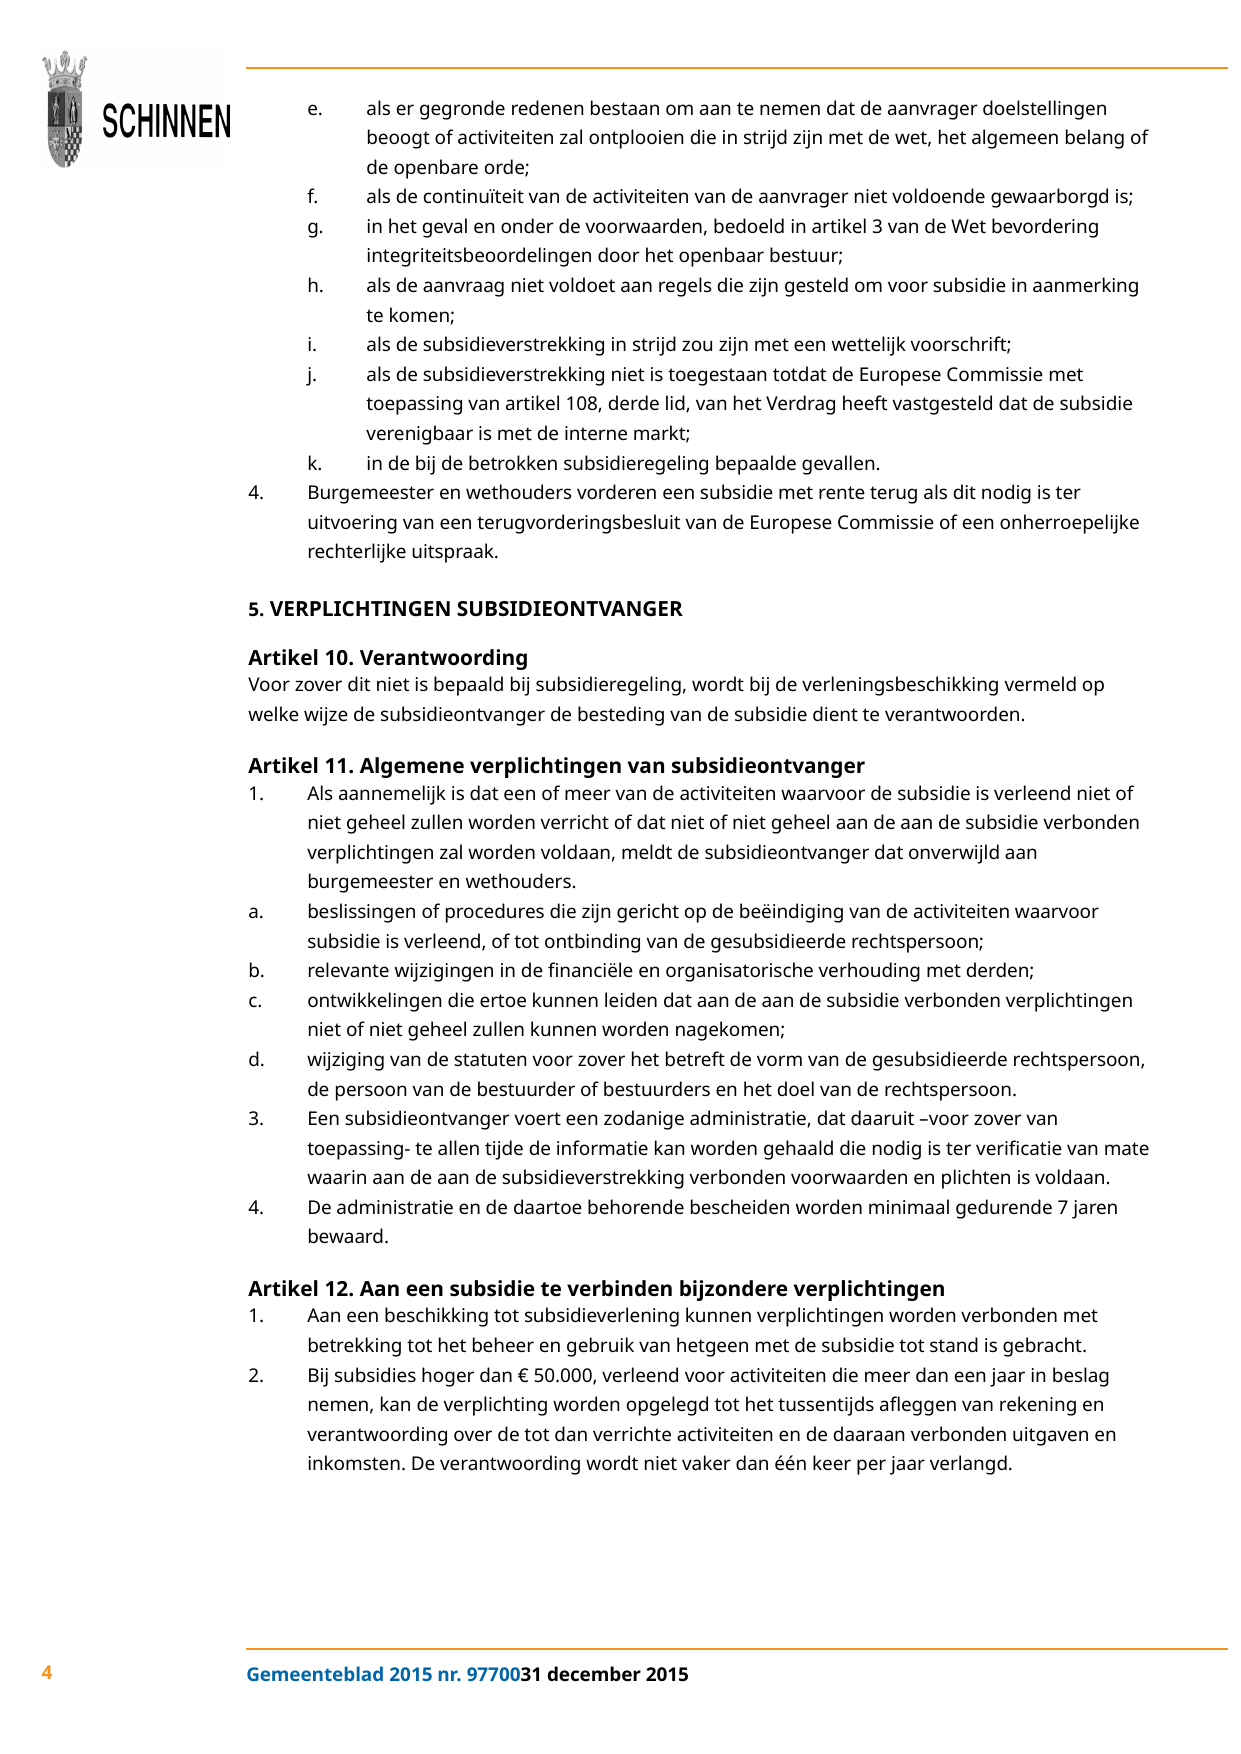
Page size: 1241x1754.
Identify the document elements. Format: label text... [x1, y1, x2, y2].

list relevante wijzigingen in de financiële en organisatorische verhouding met derden; [248, 957, 1152, 983]
list als de continuïteit van de activiteiten van de aanvrager niet voldoende gewaarborgd is; [307, 183, 1152, 209]
list ontwikkelingen die ertoe kunnen leiden dat aan de aan de subsidie verbonden verplichtingen niet of niet geheel zullen kunnen worden nagekomen; [248, 987, 1152, 1042]
list als de subsidieverstrekking niet is toegestaan totdat de Europese Commissie met toepassing van artikel 108, derde lid, van het Verdrag heeft vastgesteld dat de subsidie verenigbaar is met de interne markt; [307, 361, 1152, 446]
text Voor zover dit niet is bepaald bij subsidieregeling, wordt bij de verleningsbeschikking vermeld op welke wijze de subsidieontvanger de besteding van de subsidie dient te verantwoorden. [248, 672, 1152, 727]
list Een subsidieontvanger voert een zodanige administratie, dat daaruit –voor zover van toepassing- te allen tijde de informatie kan worden gehaald die nodig is ter verificatie van mate waarin aan de aan de subsidieverstrekking verbonden voorwaarden en plichten is voldaan. [248, 1105, 1152, 1190]
list Aan een beschikking tot subsidieverlening kunnen verplichtingen worden verbonden met betrekking tot het beheer en gebruik van hetgeen met de subsidie tot stand is gebracht. [248, 1303, 1152, 1358]
picture [41, 47, 231, 172]
list als de subsidieverstrekking in strijd zou zijn met een wettelijk voorschrift; [307, 331, 1152, 357]
list beslissingen of procedures die zijn gericht op de beëindiging van de activiteiten waarvoor subsidie is verleend, of tot ontbinding van de gesubsidieerde rechtspersoon; [248, 898, 1152, 954]
text 5. VERPLICHTINGEN SUBSIDIEONTVANGER [248, 594, 1152, 622]
list in het geval en onder de voorwaarden, bedoeld in artikel 3 van de Wet bevordering integriteitsbeoordelingen door het openbaar bestuur; [307, 213, 1152, 268]
list Als aannemelijk is dat een of meer van de activiteiten waarvoor de subsidie is verleend niet of niet geheel zullen worden verricht of dat niet of niet geheel aan de aan de subsidie verbonden verplichtingen zal worden voldaan, meldt de subsidieontvanger dat onverwijld aan burgemeester en wethouders. [248, 780, 1152, 894]
list als er gegronde redenen bestaan om aan te nemen dat de aanvrager doelstellingen beoogt of activiteiten zal ontplooien die in strijd zijn met de wet, het algemeen belang of de openbare orde; [307, 95, 1152, 180]
list De administratie en de daartoe behorende bescheiden worden minimaal gedurende 7 jaren bewaard. [248, 1194, 1152, 1249]
list wijziging van de statuten voor zover het betreft de vorm van de gesubsidieerde rechtspersoon, de persoon van de bestuurder of bestuurders en het doel van de rechtspersoon. [248, 1046, 1152, 1102]
list Burgemeester en wethouders vorderen een subsidie met rente terug als dit nodig is ter uitvoering van een terugvorderingsbesluit van de Europese Commissie of een onherroepelijke rechterlijke uitspraak. [248, 479, 1152, 564]
list als de aanvraag niet voldoet aan regels die zijn gesteld om voor subsidie in aanmerking te komen; [307, 272, 1152, 328]
text Artikel 10. Verantwoording [248, 643, 1152, 672]
text Artikel 11. Algemene verplichtingen van subsidieontvanger [248, 752, 1152, 780]
list in de bij de betrokken subsidieregeling bepaalde gevallen. [307, 450, 1152, 476]
text Artikel 12. Aan een subsidie te verbinden bijzondere verplichtingen [248, 1274, 1152, 1303]
list Bij subsidies hoger dan € 50.000, verleend voor activiteiten die meer dan een jaar in beslag nemen, kan de verplichting worden opgelegd tot het tussentijds afleggen van rekening en verantwoording over de tot dan verrichte activiteiten en de daaraan verbonden uitgaven en inkomsten. De verantwoording wordt niet vaker dan één keer per jaar verlangd. [248, 1362, 1152, 1476]
